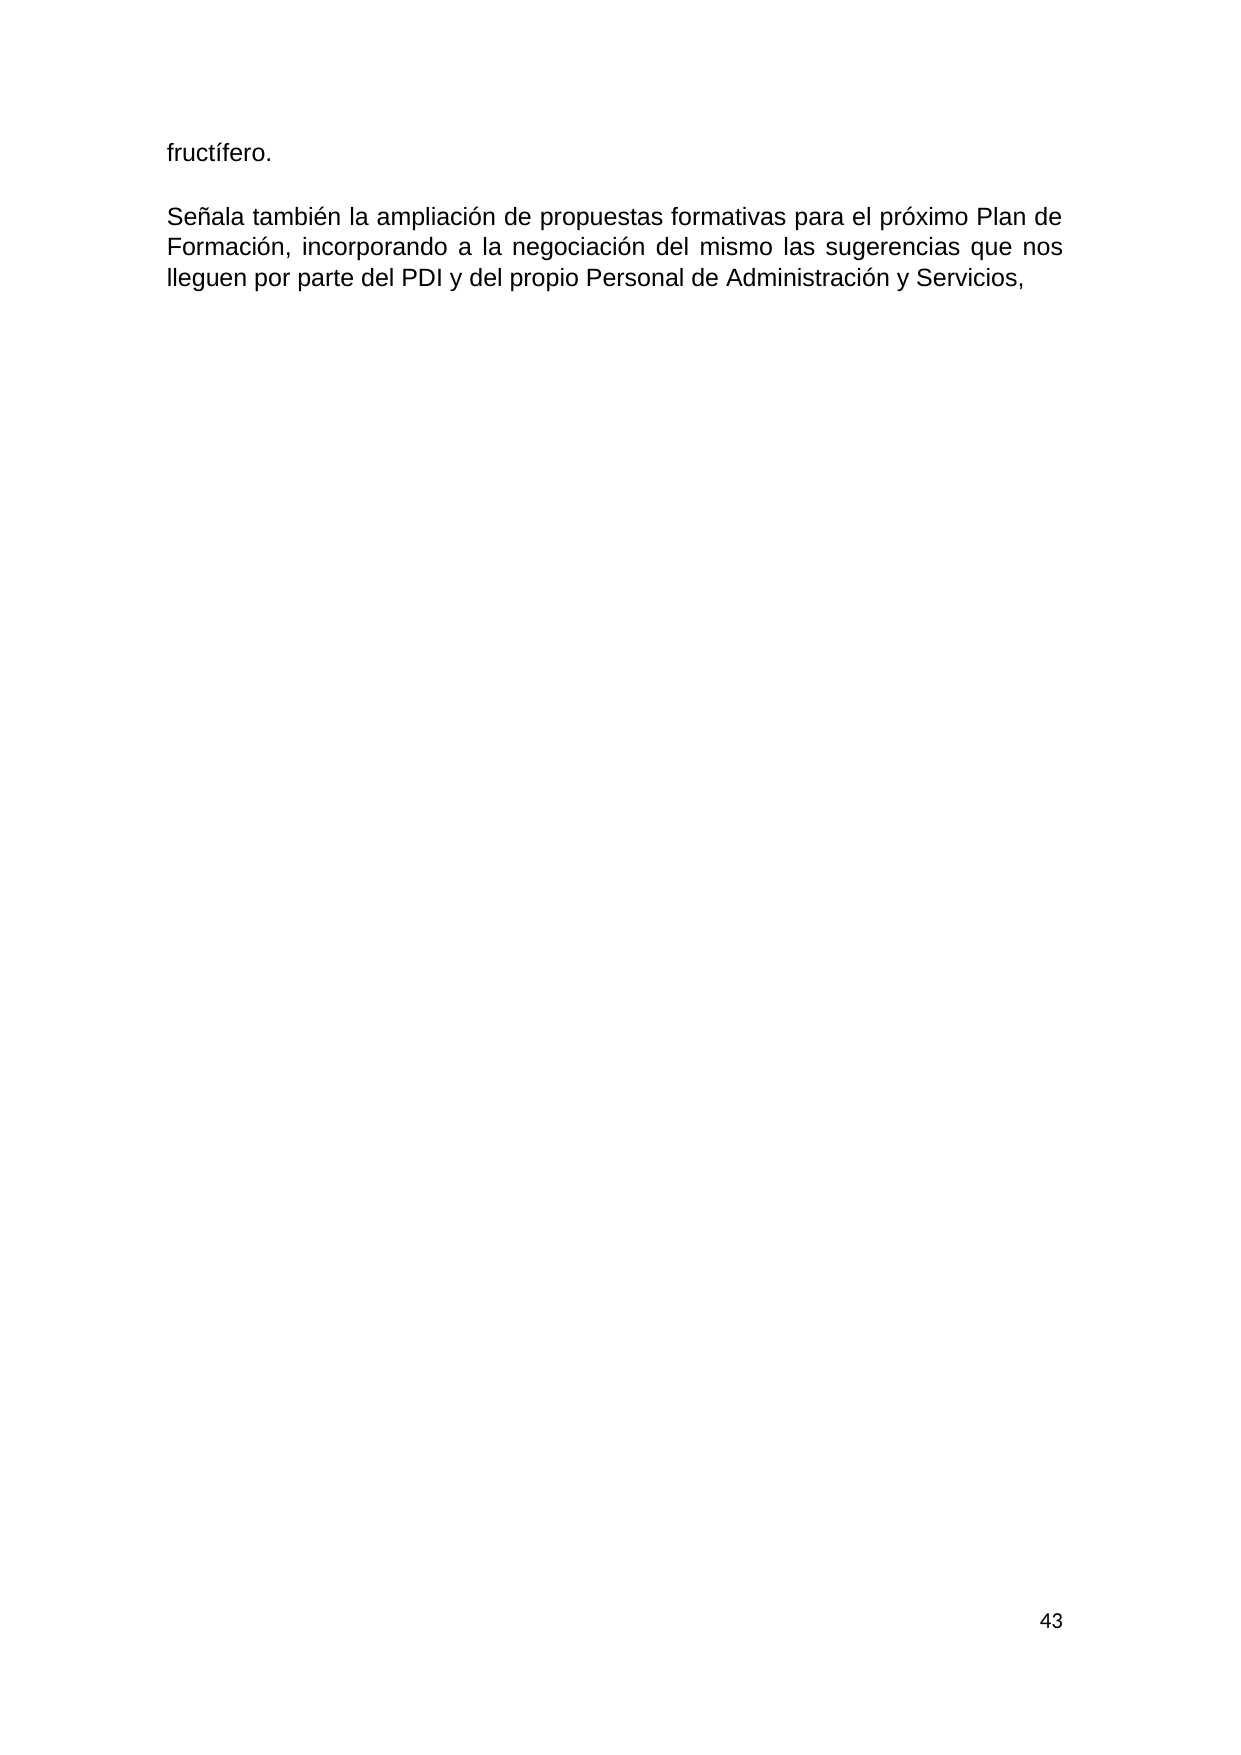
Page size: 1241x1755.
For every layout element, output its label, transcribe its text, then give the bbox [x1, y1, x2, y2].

text fructífero. [167, 137, 1064, 166]
text Señala también la ampliación de propuestas formativas para el próximo Plan de Formación, incorporando a la negociación del mismo las sugerencias que nos lleguen por parte del PDI y del propio Personal de Administración y Servicios, [167, 201, 1064, 292]
